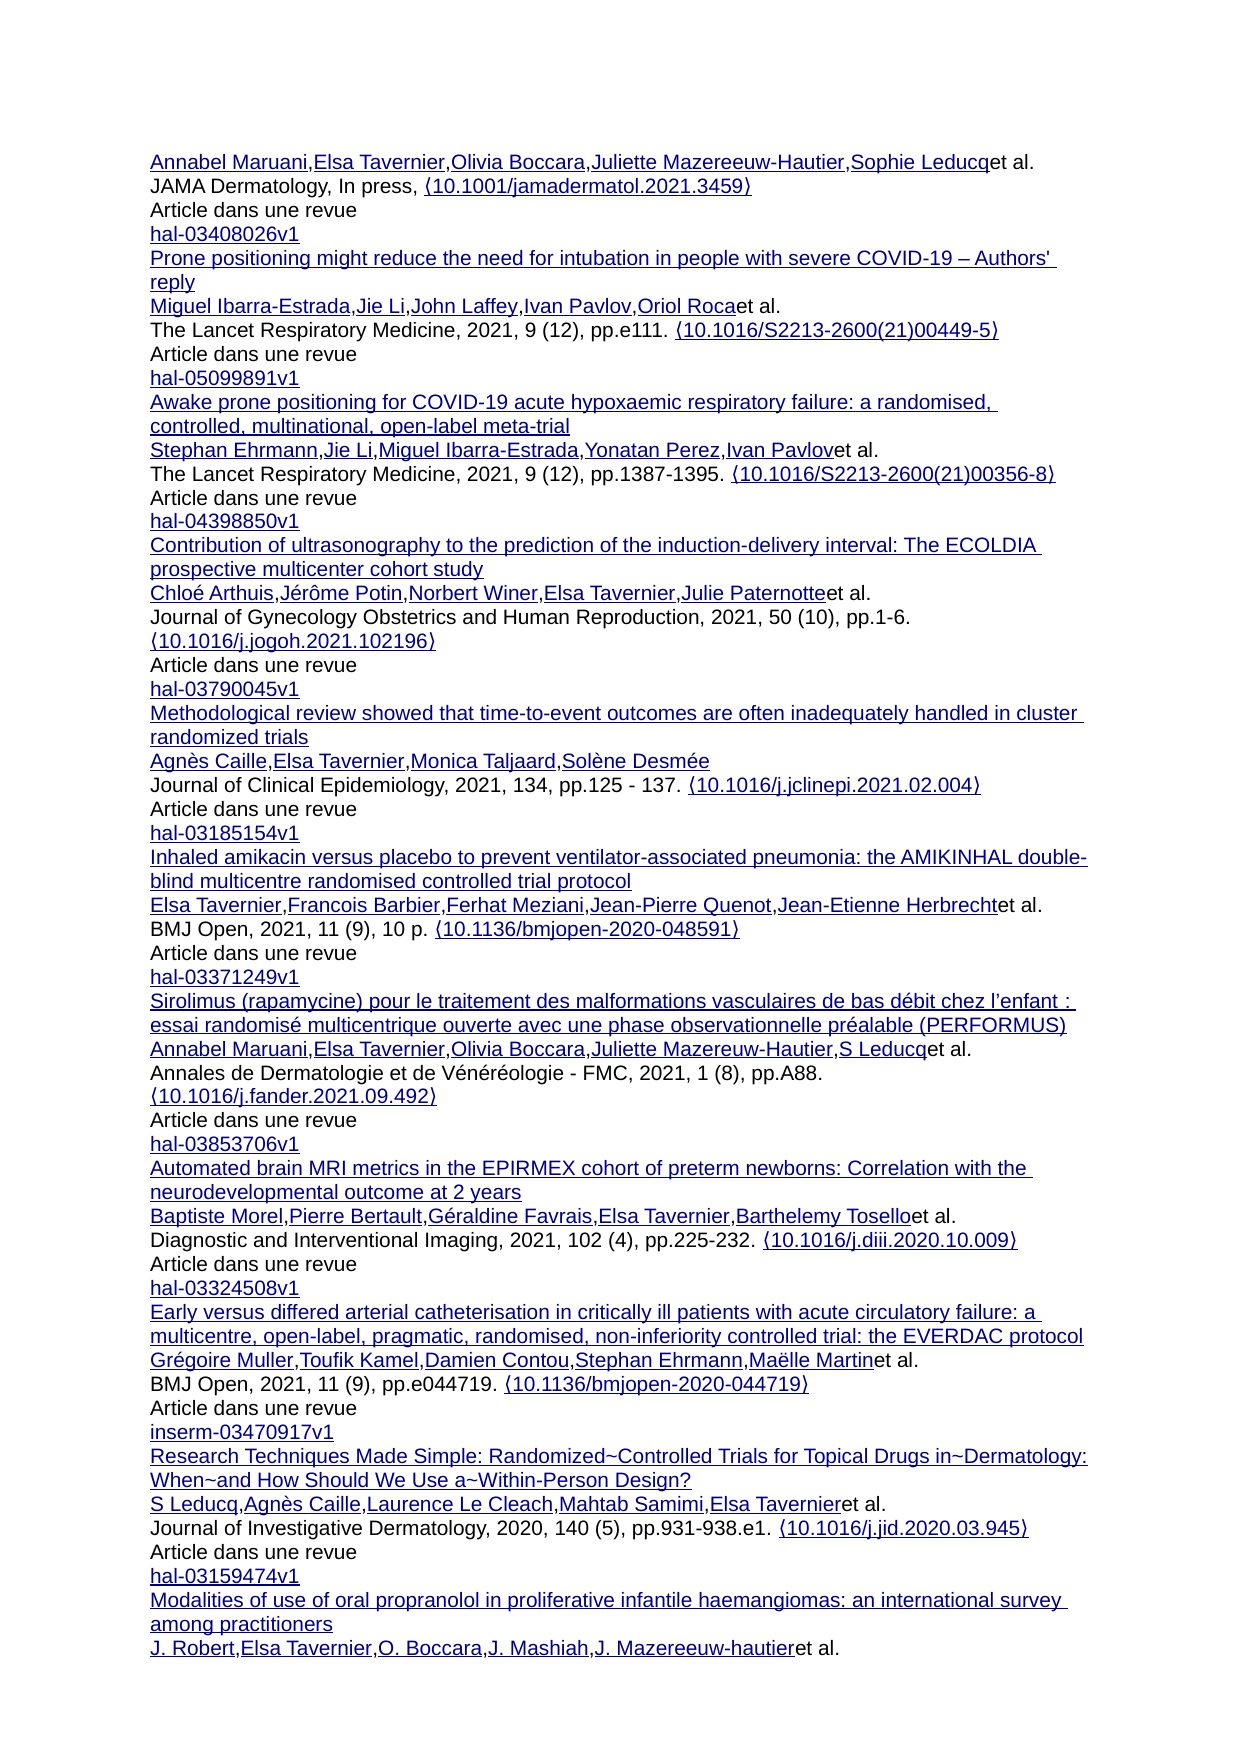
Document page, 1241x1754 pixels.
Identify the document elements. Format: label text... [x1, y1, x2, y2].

table_cell Automated brain MRI metrics in the EPIRMEX cohort of preterm newborns: Correlation with the neurodevelopmental outcome at 2 years Baptiste Morel,Pierre Bertault,Géraldine Favrais,Elsa Tavernier,Barthelemy Toselloet al. Diagnostic and Interventional Imaging, 2021, 102 (4), pp.225-232. ⟨10.1016/j.diii.2020.10.009⟩ Article dans une revue hal-03324508v1 [150, 1156, 1090, 1300]
table_cell Methodological review showed that time-to-event outcomes are often inadequately handled in cluster randomized trials Agnès Caille,Elsa Tavernier,Monica Taljaard,Solène Desmée Journal of Clinical Epidemiology, 2021, 134, pp.125 - 137. ⟨10.1016/j.jclinepi.2021.02.004⟩ Article dans une revue hal-03185154v1 [150, 701, 1090, 845]
table_cell Modalities of use of oral propranolol in proliferative infantile haemangiomas: an international survey among practitioners J. Robert,Elsa Tavernier,O. Boccara,J. Mashiah,J. Mazereeuw‐hautieret al. [150, 1588, 1090, 1659]
table_cell Contribution of ultrasonography to the prediction of the induction-delivery interval: The ECOLDIA prospective multicenter cohort study Chloé Arthuis,Jérôme Potin,Norbert Winer,Elsa Tavernier,Julie Paternotteet al. Journal of Gynecology Obstetrics and Human Reproduction, 2021, 50 (10), pp.1-6. ⟨10.1016/j.jogoh.2021.102196⟩ Article dans une revue hal-03790045v1 [150, 533, 1090, 701]
table_cell Research Techniques Made Simple: Randomized~Controlled Trials for Topical Drugs in~Dermatology: When~and How Should We Use a~Within-Person Design? S Leducq,Agnès Caille,Laurence Le Cleach,Mahtab Samimi,Elsa Tavernieret al. Journal of Investigative Dermatology, 2020, 140 (5), pp.931-938.e1. ⟨10.1016/j.jid.2020.03.945⟩ Article dans une revue hal-03159474v1 [150, 1444, 1090, 1587]
table_cell Annabel Maruani,Elsa Tavernier,Olivia Boccara,Juliette Mazereeuw-Hautier,Sophie Leducqet al. JAMA Dermatology, In press, ⟨10.1001/jamadermatol.2021.3459⟩ Article dans une revue hal-03408026v1 [150, 150, 1090, 246]
table_cell Sirolimus (rapamycine) pour le traitement des malformations vasculaires de bas débit chez l’enfant : essai randomisé multicentrique ouverte avec une phase observationnelle préalable (PERFORMUS) Annabel Maruani,Elsa Tavernier,Olivia Boccara,Juliette Mazereuw-Hautier,S Leducqet al. Annales de Dermatologie et de Vénéréologie - FMC, 2021, 1 (8), pp.A88. ⟨10.1016/j.fander.2021.09.492⟩ Article dans une revue hal-03853706v1 [150, 989, 1090, 1156]
table_cell Inhaled amikacin versus placebo to prevent ventilator-associated pneumonia: the AMIKINHAL double-blind multicentre randomised controlled trial protocol Elsa Tavernier,Francois Barbier,Ferhat Meziani,Jean-Pierre Quenot,Jean-Etienne Herbrechtet al. BMJ Open, 2021, 11 (9), 10 p. ⟨10.1136/bmjopen-2020-048591⟩ Article dans une revue hal-03371249v1 [150, 845, 1090, 988]
table_cell Early versus differed arterial catheterisation in critically ill patients with acute circulatory failure: a multicentre, open-label, pragmatic, randomised, non-inferiority controlled trial: the EVERDAC protocol Grégoire Muller,Toufik Kamel,Damien Contou,Stephan Ehrmann,Maëlle Martinet al. BMJ Open, 2021, 11 (9), pp.e044719. ⟨10.1136/bmjopen-2020-044719⟩ Article dans une revue inserm-03470917v1 [150, 1300, 1090, 1444]
table_cell Awake prone positioning for COVID-19 acute hypoxaemic respiratory failure: a randomised, controlled, multinational, open-label meta-trial Stephan Ehrmann,Jie Li,Miguel Ibarra-Estrada,Yonatan Perez,Ivan Pavlovet al. The Lancet Respiratory Medicine, 2021, 9 (12), pp.1387-1395. ⟨10.1016/S2213-2600(21)00356-8⟩ Article dans une revue hal-04398850v1 [150, 390, 1090, 533]
table_cell Prone positioning might reduce the need for intubation in people with severe COVID-19 – Authors' reply Miguel Ibarra-Estrada,Jie Li,John Laffey,Ivan Pavlov,Oriol Rocaet al. The Lancet Respiratory Medicine, 2021, 9 (12), pp.e111. ⟨10.1016/S2213-2600(21)00449-5⟩ Article dans une revue hal-05099891v1 [150, 246, 1090, 389]
